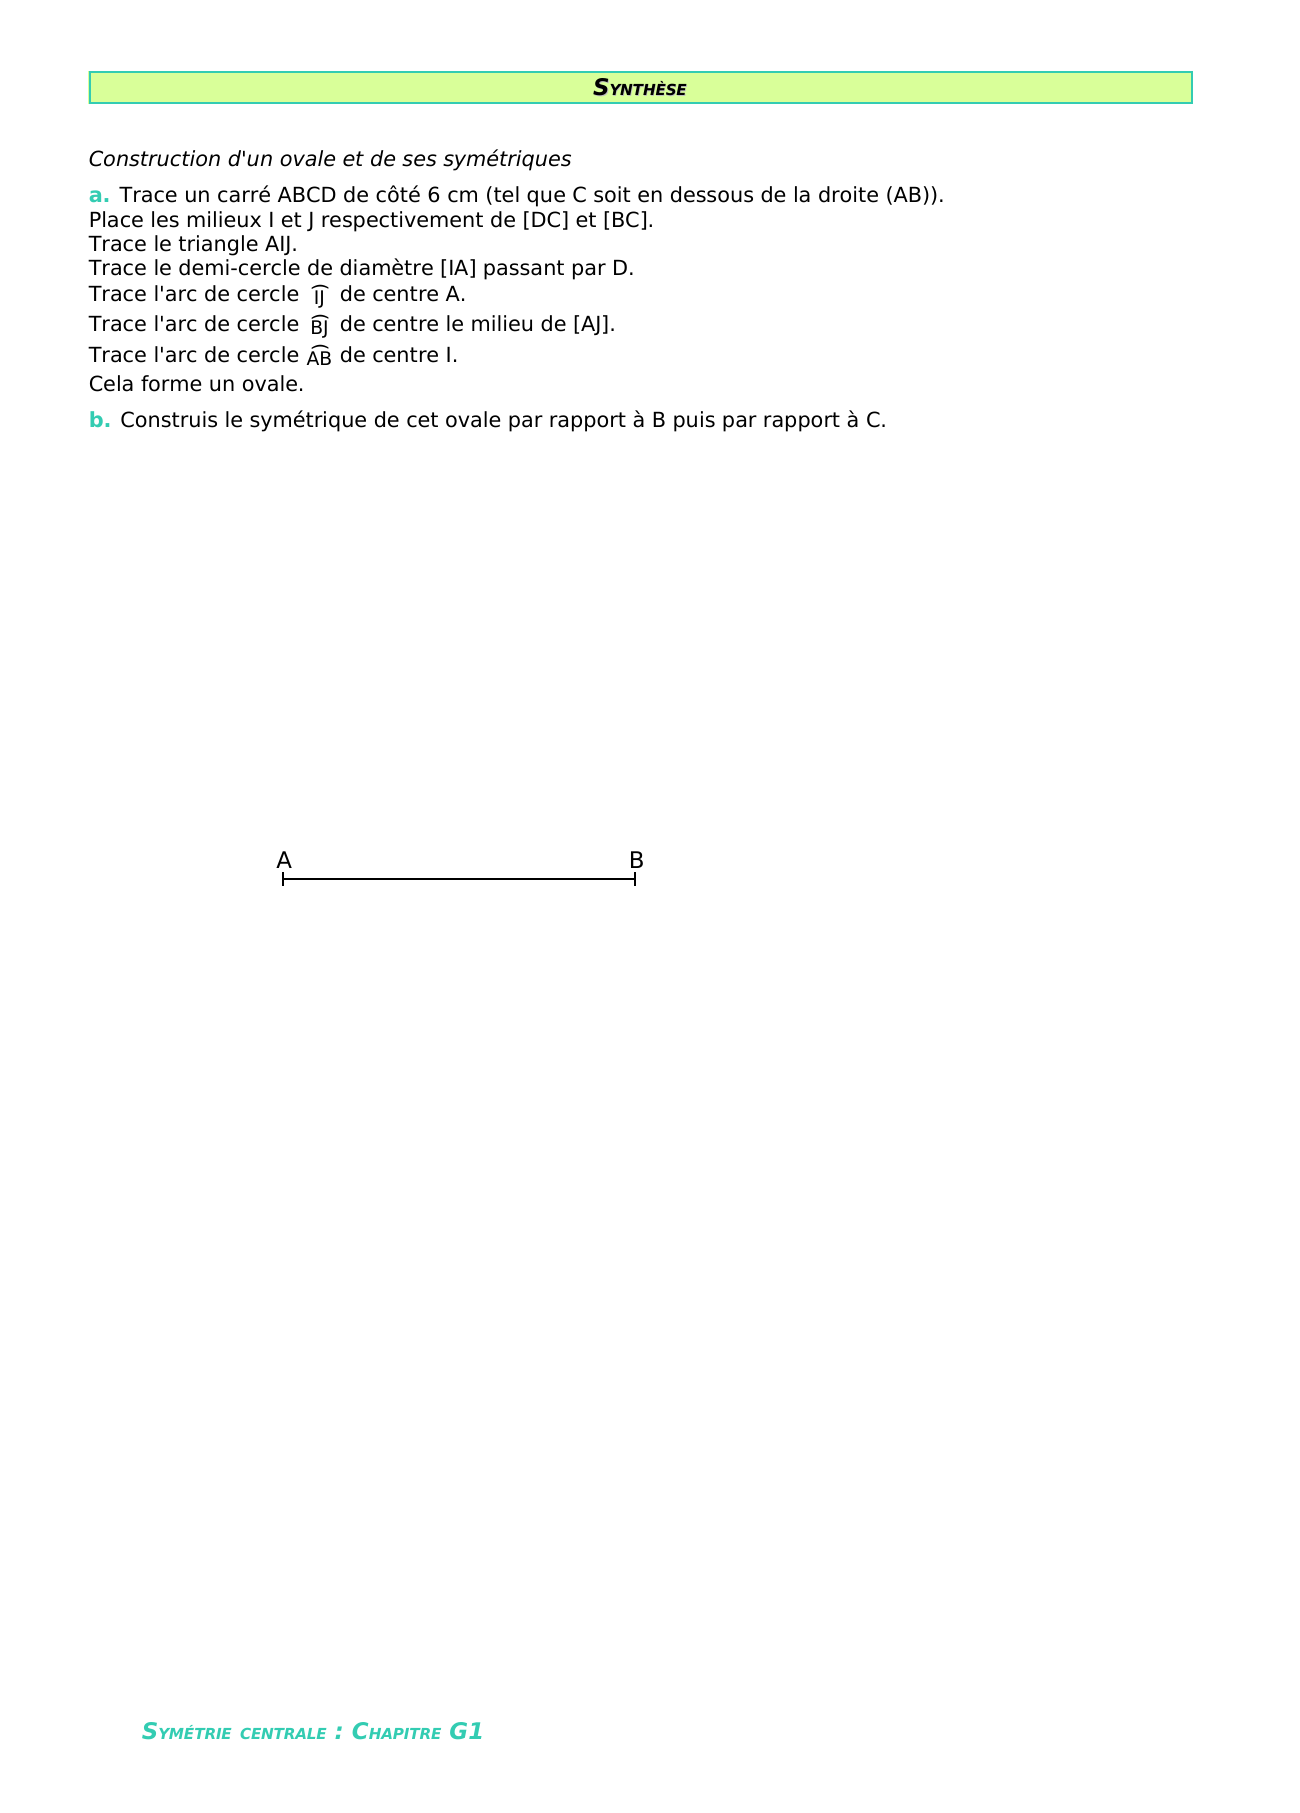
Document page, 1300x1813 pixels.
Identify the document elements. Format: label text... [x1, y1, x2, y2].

list Trace l'arc de cercle de centre A. [88, 281, 1193, 311]
list Construction d'un ovale et de ses symétriques [88, 148, 1193, 172]
list Construis le symétrique de cet ovale par rapport à B puis par rapport à C. [88, 408, 1193, 432]
list Trace l'arc de cercle de centre I. [88, 341, 1193, 372]
list Trace le demi-cercle de diamètre [IA] passant par D. [88, 256, 1193, 281]
list Trace l'arc de cercle de centre le milieu de [AJ]. [88, 311, 1193, 341]
list Trace le triangle AIJ. [88, 232, 1193, 256]
list Cela forme un ovale. [88, 372, 1193, 396]
list Trace un carré ABCD de côté 6 cm (tel que C soit en dessous de la droite (AB)). Place les milieux I et J respectivement de [DC] et [BC]. [88, 184, 1193, 232]
